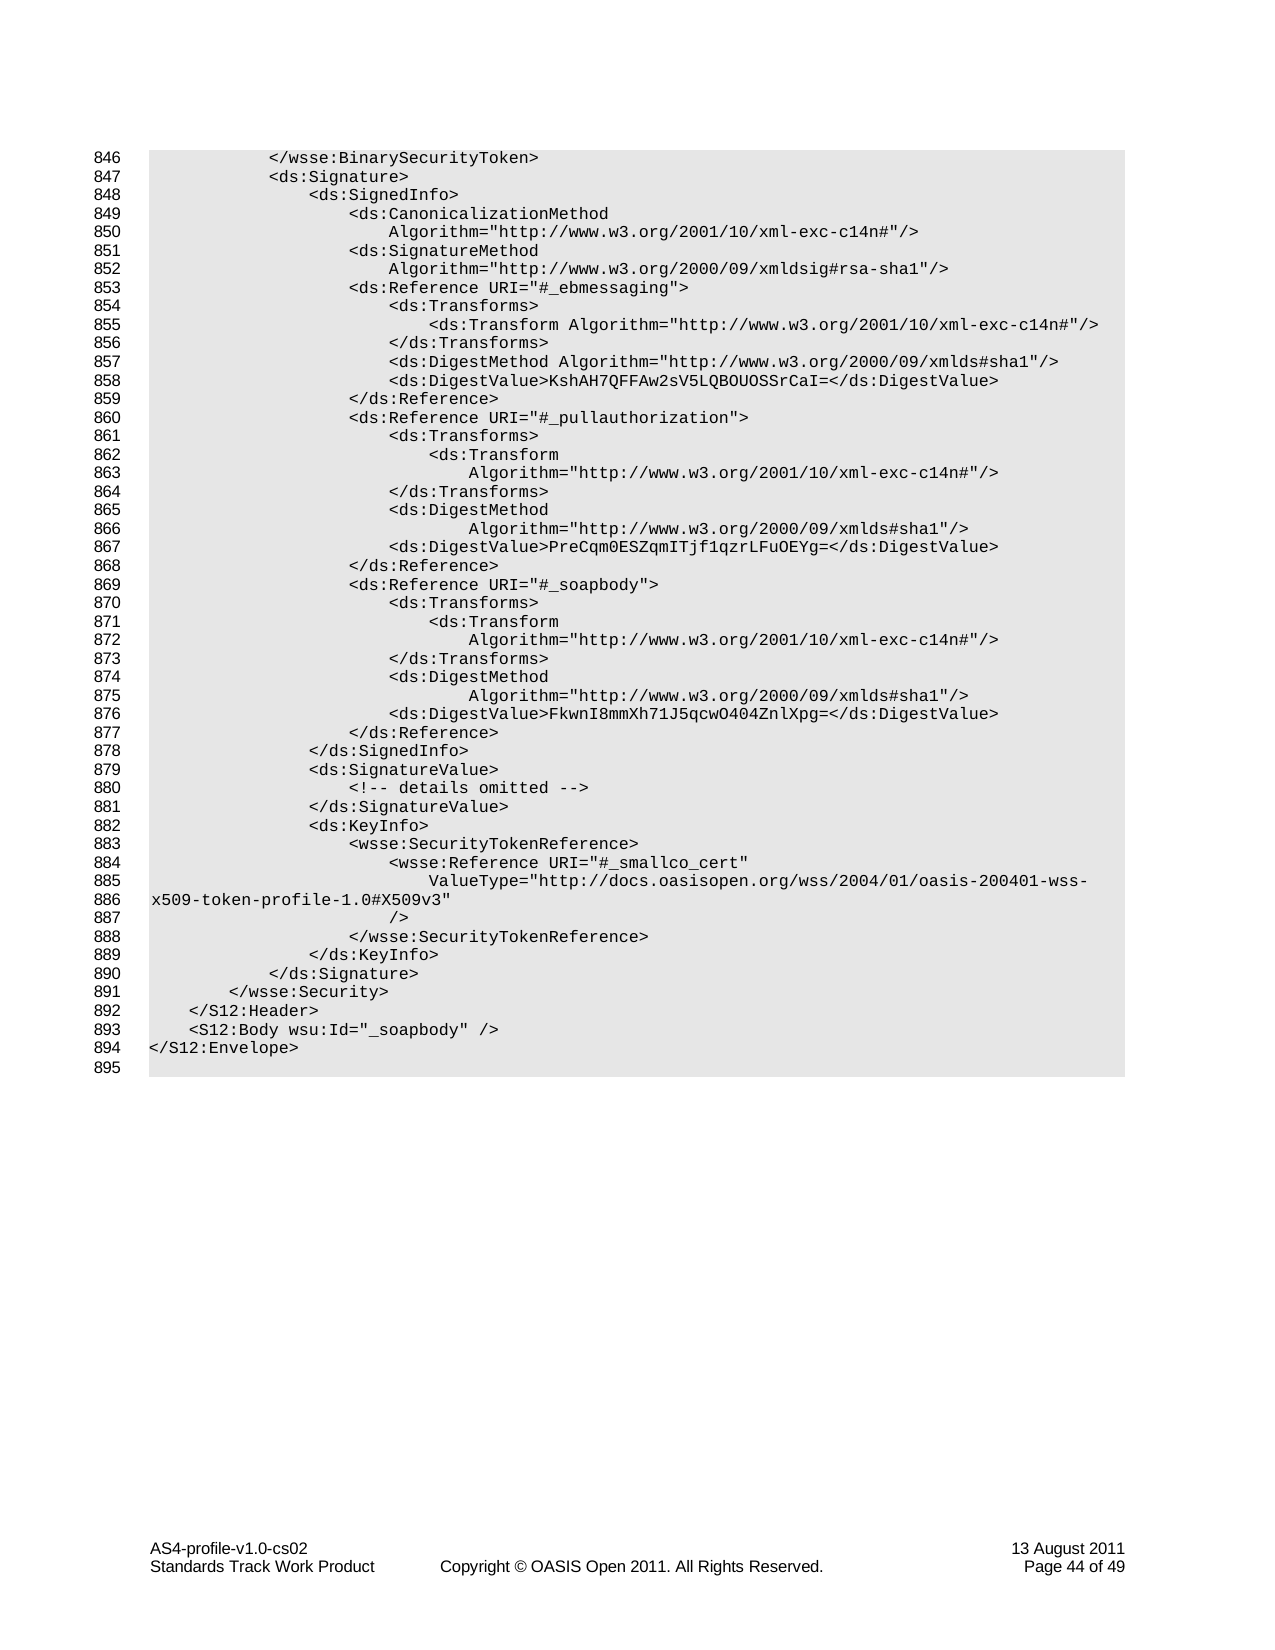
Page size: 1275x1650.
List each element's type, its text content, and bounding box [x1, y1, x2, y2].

text <ds:Reference URI="#_pullauthorization"> [149, 409, 1125, 428]
text ValueType="http://docs.oasisopen.org/wss/2004/01/oasis-200401-wss-x509-token-profile-1.0#X509v3" [149, 873, 1125, 910]
text <wsse:Reference URI="#_smallco_cert" [149, 854, 1125, 873]
text </ds:Reference> [149, 391, 1125, 409]
text </wsse:BinarySecurityToken> [149, 150, 1125, 168]
text <ds:DigestMethod Algorithm="http://www.w3.org/2000/09/xmlds#sha1"/> [149, 354, 1125, 372]
text <ds:Transforms> [149, 595, 1125, 613]
text <ds:Reference URI="#_ebmessaging"> [149, 280, 1125, 298]
text <ds:KeyInfo> [149, 817, 1125, 836]
text Algorithm="http://www.w3.org/2000/09/xmldsig#rsa-sha1"/> [149, 261, 1125, 280]
text <ds:SignatureValue> [149, 762, 1125, 780]
text </wsse:Security> [149, 984, 1125, 1003]
text <ds:Signature> [149, 168, 1125, 187]
text <ds:SignatureMethod [149, 243, 1125, 261]
text Algorithm="http://www.w3.org/2001/10/xml-exc-c14n#"/> [149, 224, 1125, 243]
text Algorithm="http://www.w3.org/2001/10/xml-exc-c14n#"/> [149, 465, 1125, 484]
text <ds:DigestMethod [149, 669, 1125, 688]
text </ds:Reference> [149, 558, 1125, 576]
text </ds:KeyInfo> [149, 947, 1125, 966]
text <ds:Reference URI="#_soapbody"> [149, 576, 1125, 595]
text </ds:SignatureValue> [149, 799, 1125, 817]
text <ds:SignedInfo> [149, 187, 1125, 206]
text <ds:Transform [149, 447, 1125, 465]
text <ds:Transform [149, 613, 1125, 632]
text </S12:Envelope> [149, 1040, 1125, 1058]
text <!-- details omitted --> [149, 780, 1125, 799]
text Algorithm="http://www.w3.org/2001/10/xml-exc-c14n#"/> [149, 632, 1125, 651]
text <S12:Body wsu:Id="_soapbody" /> [149, 1021, 1125, 1040]
text <ds:DigestMethod [149, 502, 1125, 521]
text Algorithm="http://www.w3.org/2000/09/xmlds#sha1"/> [149, 521, 1125, 539]
text <ds:DigestValue>FkwnI8mmXh71J5qcwO404ZnlXpg=</ds:DigestValue> [149, 706, 1125, 725]
text <ds:Transform Algorithm="http://www.w3.org/2001/10/xml-exc-c14n#"/> [149, 317, 1125, 335]
text </ds:Reference> [149, 725, 1125, 743]
text <ds:CanonicalizationMethod [149, 206, 1125, 224]
text <ds:Transforms> [149, 428, 1125, 447]
text /> [149, 910, 1125, 929]
text </S12:Header> [149, 1003, 1125, 1021]
text </ds:Transforms> [149, 484, 1125, 502]
text <wsse:SecurityTokenReference> [149, 836, 1125, 854]
text <ds:DigestValue>PreCqm0ESZqmITjf1qzrLFuOEYg=</ds:DigestValue> [149, 539, 1125, 558]
text </ds:Signature> [149, 966, 1125, 984]
text </ds:SignedInfo> [149, 743, 1125, 762]
text </ds:Transforms> [149, 335, 1125, 354]
text Algorithm="http://www.w3.org/2000/09/xmlds#sha1"/> [149, 688, 1125, 706]
text </wsse:SecurityTokenReference> [149, 929, 1125, 947]
text <ds:DigestValue>KshAH7QFFAw2sV5LQBOUOSSrCaI=</ds:DigestValue> [149, 372, 1125, 391]
text <ds:Transforms> [149, 298, 1125, 317]
text </ds:Transforms> [149, 651, 1125, 669]
